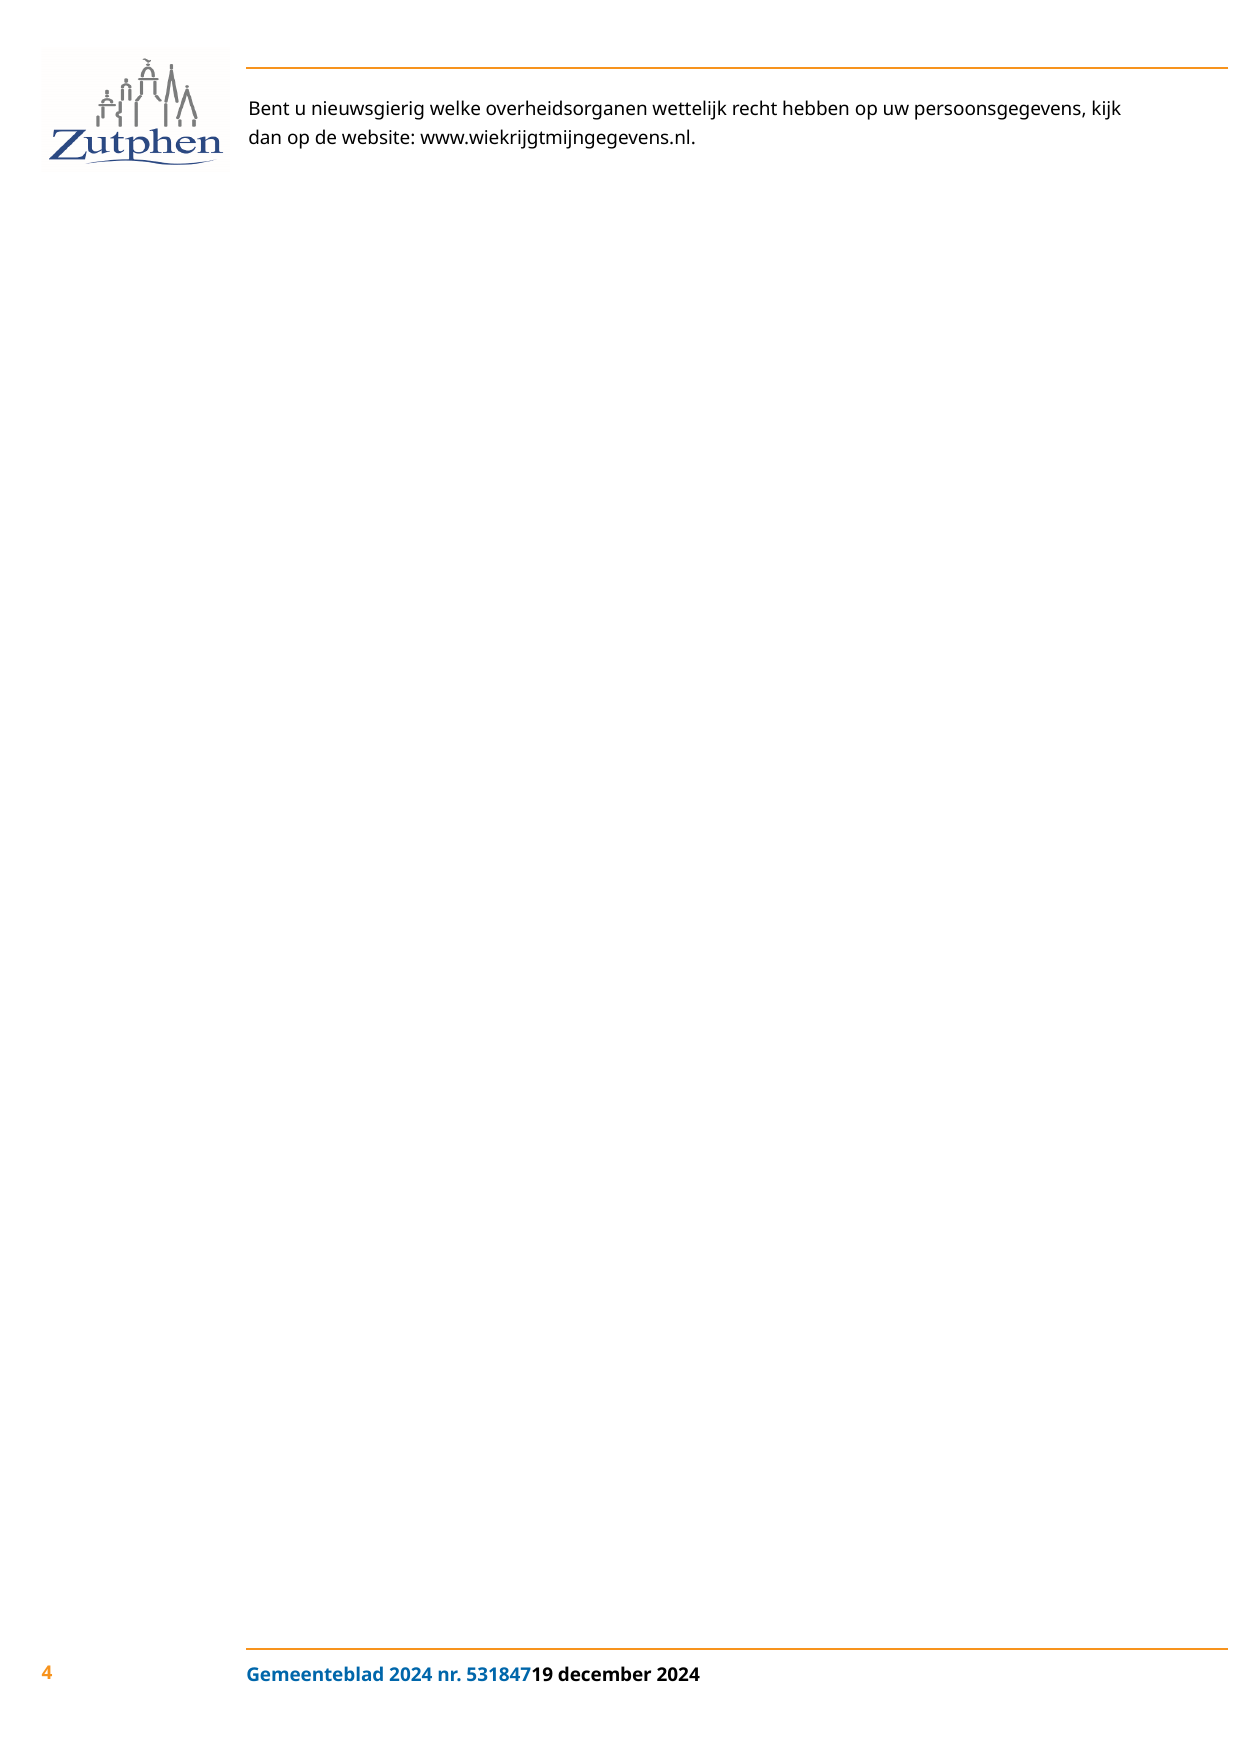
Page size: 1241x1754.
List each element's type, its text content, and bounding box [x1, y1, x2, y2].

text Bent u nieuwsgierig welke overheidsorganen wettelijk recht hebben op uw persoonsgegevens, kijk dan op de website: www.wiekrijgtmijngegevens.nl. [248, 95, 1152, 150]
picture [41, 47, 231, 172]
